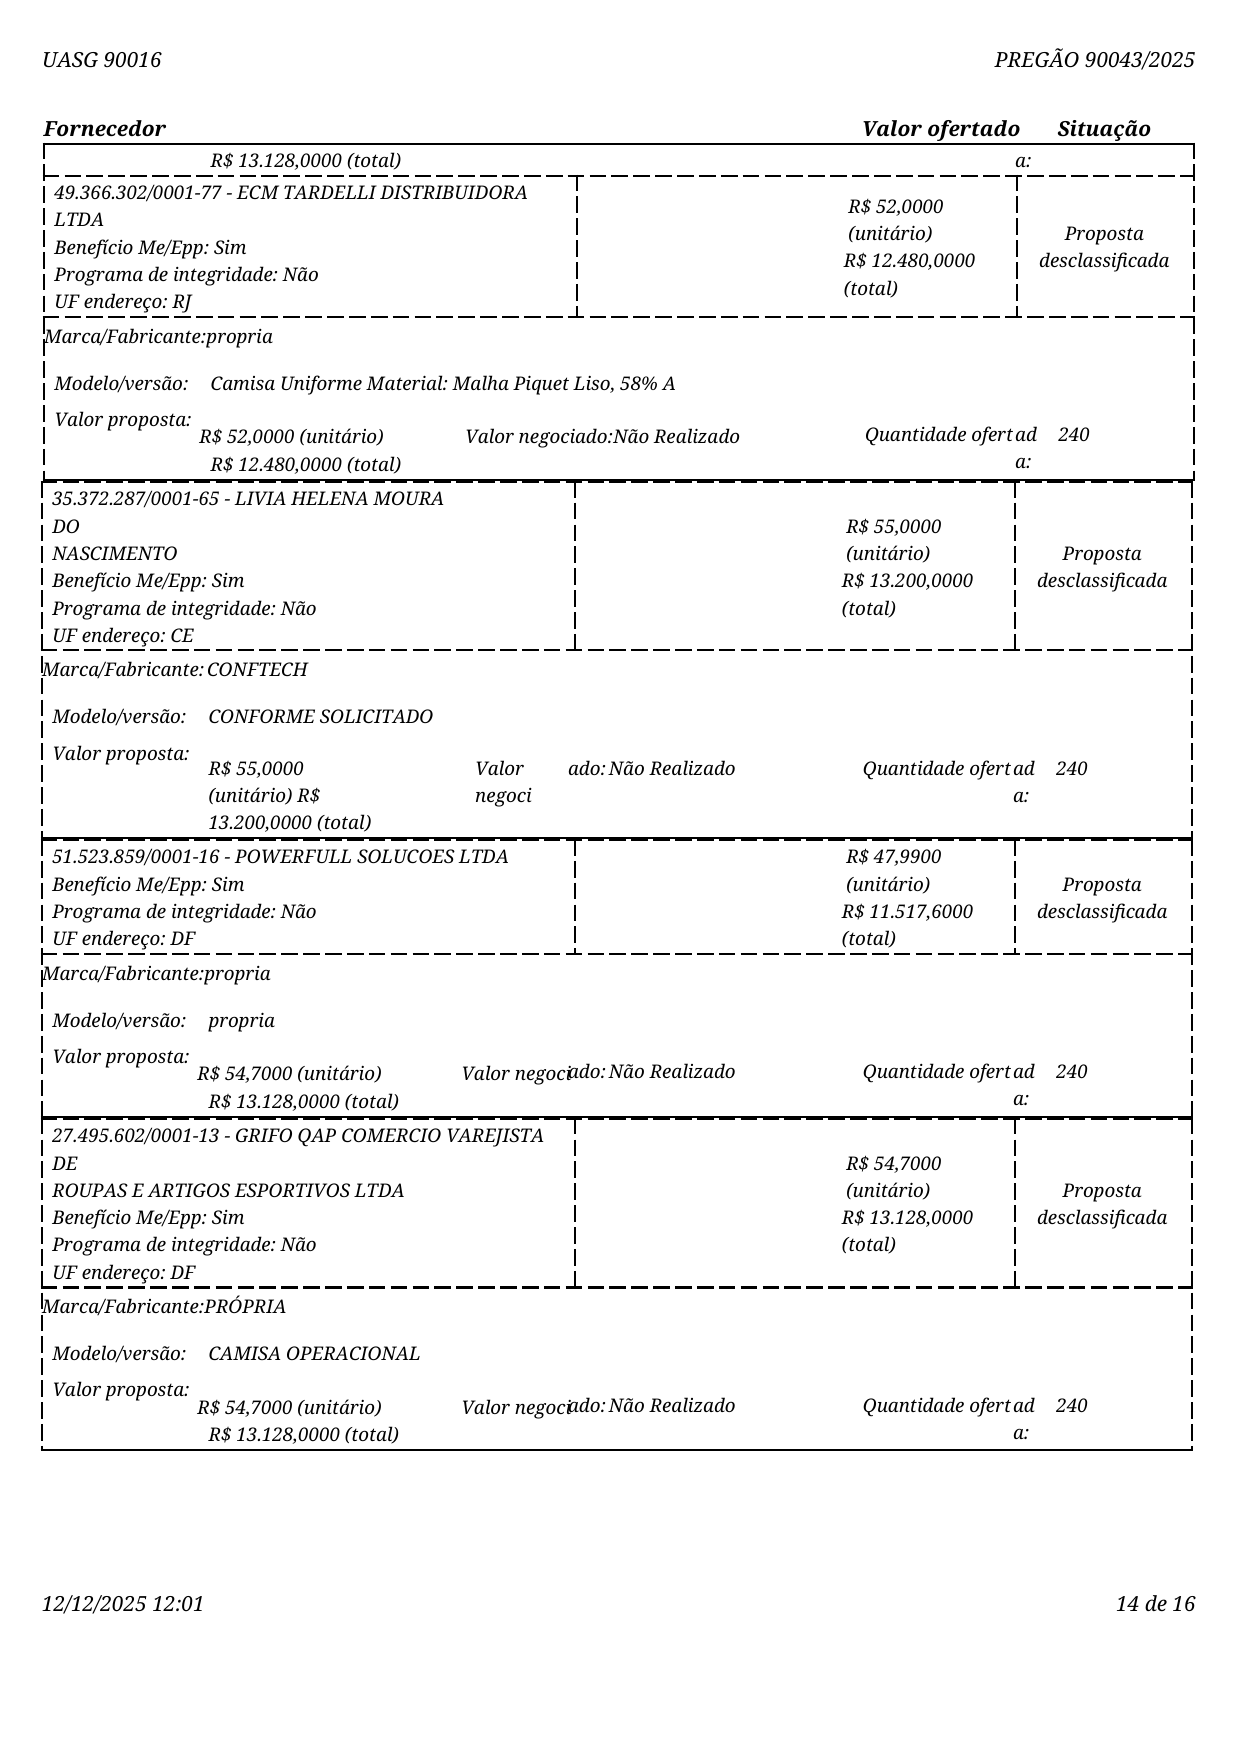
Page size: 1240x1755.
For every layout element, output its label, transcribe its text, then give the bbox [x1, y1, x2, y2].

table_cell Modelo/versão: Valor proposta: [42, 1004, 197, 1116]
table_cell Modelo/versão: Valor proposta: [42, 1338, 197, 1449]
table_cell [1048, 145, 1194, 174]
table_header Proposta desclassificada [1015, 839, 1192, 953]
table_header [475, 481, 575, 649]
table_cell 240 [1046, 1054, 1192, 1116]
table_header Proposta desclassificada [1015, 481, 1192, 649]
table_cell [577, 175, 844, 316]
table_cell 49.366.302/0001-77 - ECM TARDELLI DISTRIBUIDORA LTDA Benefício Me/Epp: Sim Programa de integridade: Não UF endereço: RJ [44, 175, 577, 316]
table_cell [1015, 1338, 1192, 1387]
table_cell R$ 54,7000 (unitário) Valor negoci R$ 13.128,0000 (total) [197, 1387, 575, 1449]
table_cell 240 [1048, 417, 1194, 479]
table_cell CAMISA OPERACIONAL [197, 1338, 575, 1387]
table_cell [1015, 649, 1192, 701]
table_cell 240 [1046, 1387, 1192, 1449]
table_cell Marca/Fabricante: CONFTECH [42, 649, 475, 701]
table_cell [575, 1286, 842, 1338]
table_cell [842, 1004, 1014, 1053]
table_cell [575, 953, 842, 1004]
table_cell Proposta desclassificada [1017, 175, 1194, 316]
table_header [575, 839, 842, 953]
table_cell R$ 54,7000 (unitário) Valor negoci R$ 13.128,0000 (total) [197, 1054, 575, 1116]
table_cell [1017, 316, 1194, 367]
table_cell ada: [1015, 750, 1046, 837]
table_cell Quantidade ofert [842, 1387, 1014, 1449]
table_cell Camisa Uniforme Material: Malha Piquet Liso, 58% A [199, 367, 844, 417]
table_cell ada: [1015, 1387, 1046, 1449]
table_header 35.372.287/0001-65 - LIVIA HELENA MOURA DO NASCIMENTO Benefício Me/Epp: Sim Programa de integridade: Não UF endereço: CE [42, 481, 475, 649]
table_cell ada: [1017, 417, 1048, 479]
table_cell ado: Não Realizado [577, 145, 844, 174]
table_cell [575, 1338, 842, 1387]
table_cell Modelo/versão: Valor proposta: [42, 701, 197, 837]
table_cell CONFORME SOLICITADO [197, 701, 475, 750]
table_header R$ 47,9900 (unitário) R$ 11.517,6000 (total) [842, 839, 1014, 953]
table_cell Quantidade ofert [842, 1054, 1014, 1116]
table_cell 240 [1046, 750, 1192, 837]
table_cell [842, 1338, 1014, 1387]
table_cell [1015, 701, 1192, 750]
table_cell Marca/Fabricante: propria [42, 953, 575, 1004]
table_cell R$ 52,0000 (unitário) R$ 12.480,0000 (total) [844, 175, 1017, 316]
table_cell Modelo/versão: Valor proposta: [44, 367, 199, 479]
table_cell [1015, 1286, 1192, 1338]
table_cell [842, 1286, 1014, 1338]
table_header 27.495.602/0001-13 - GRIFO QAP COMERCIO VAREJISTA DE ROUPAS E ARTIGOS ESPORTIVOS LTDA Benefício Me/Epp: Sim Programa de integridade: Não UF endereço: DF [42, 1118, 575, 1286]
table_cell R$ 52,0000 (unitário) Valor negociado: Não Realizado R$ 12.480,0000 (total) [199, 417, 844, 479]
table_cell Marca/Fabricante: PRÓPRIA [42, 1286, 575, 1338]
table_cell ado: Não Realizado [575, 750, 842, 837]
table_cell [44, 145, 199, 174]
table_cell a: [1017, 145, 1048, 174]
table_cell ada: [1015, 1054, 1046, 1116]
table_cell [575, 649, 842, 701]
table_cell Quantidade ofert [842, 750, 1014, 837]
table_cell [844, 316, 1017, 367]
table_cell [575, 1004, 842, 1053]
table_cell [575, 701, 842, 750]
table_header 51.523.859/0001-16 - POWERFULL SOLUCOES LTDA Benefício Me/Epp: Sim Programa de integridade: Não UF endereço: DF [42, 839, 575, 953]
table_cell [844, 367, 1017, 417]
table_cell Quantidade ofert [844, 417, 1017, 479]
table_header R$ 55,0000 (unitário) R$ 13.200,0000 (total) [842, 481, 1014, 649]
table_cell [1017, 367, 1194, 417]
table_cell Marca/Fabricante: propria [44, 316, 844, 367]
table_cell ado: Não Realizado [575, 1387, 842, 1449]
table_cell [842, 649, 1014, 701]
table_header [575, 481, 842, 649]
table_cell [1015, 1004, 1192, 1053]
table_cell [1015, 953, 1192, 1004]
table_cell propria [197, 1004, 575, 1053]
table_cell R$ 54,7000 (unitário) Valor negoci R$ 13.128,0000 (total) [199, 145, 577, 174]
table_header [575, 1118, 842, 1286]
table_cell [842, 953, 1014, 1004]
table_cell [475, 701, 575, 750]
table_header Proposta desclassificada [1015, 1118, 1192, 1286]
table_cell [842, 701, 1014, 750]
table_cell [475, 649, 575, 701]
table_header R$ 54,7000 (unitário) R$ 13.128,0000 (total) [842, 1118, 1014, 1286]
table_cell ado: Não Realizado [575, 1054, 842, 1116]
table_cell R$ 55,0000 (unitário) R$ 13.200,0000 (total) [197, 750, 475, 837]
table_cell [844, 145, 1017, 174]
table_cell Valor negoci [475, 750, 575, 837]
